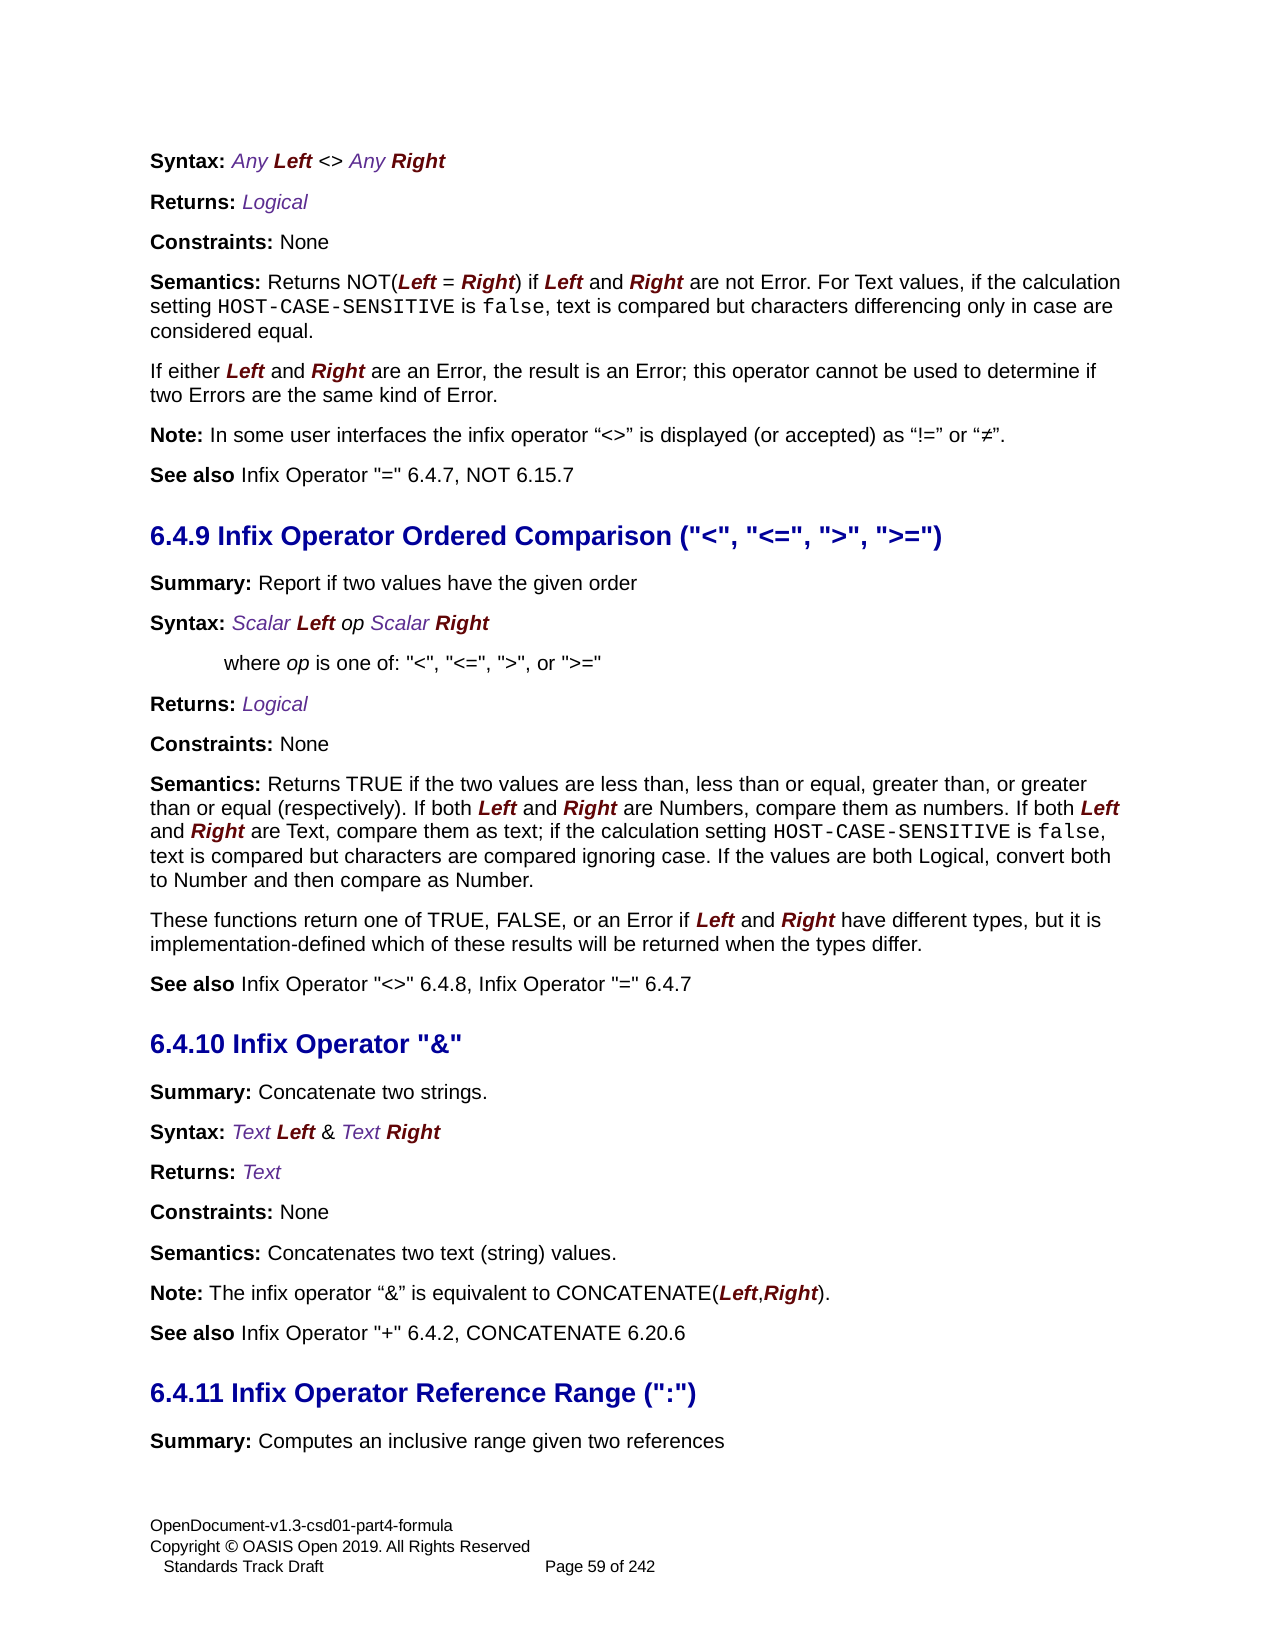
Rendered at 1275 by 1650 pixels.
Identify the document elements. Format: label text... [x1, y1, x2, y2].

text Syntax: Text Left & Text Right [150, 1120, 1125, 1144]
subtitle Infix Operator Reference Range (":") [150, 1378, 1125, 1408]
text Note: The infix operator “&” is equivalent to CONCATENATE(Left,Right). [150, 1281, 1125, 1305]
text Constraints: None [150, 230, 1125, 254]
text Syntax: Scalar Left op Scalar Right [150, 612, 1125, 635]
text Constraints: None [150, 732, 1125, 756]
text See also Infix Operator "<>" 6.4.8, Infix Operator "=" 6.4.7 [150, 972, 1125, 996]
text Semantics: Concatenates two text (string) values. [150, 1241, 1125, 1264]
text See also Infix Operator "+" 6.4.2, CONCATENATE 6.20.6 [150, 1321, 1125, 1345]
text See also Infix Operator "=" 6.4.7, NOT 6.15.7 [150, 464, 1125, 487]
text Summary: Report if two values have the given order [150, 571, 1125, 595]
text These functions return one of TRUE, FALSE, or an Error if Left and Right have different types, but it is implementation-defined which of these results will be returned when the types differ. [150, 909, 1125, 956]
text Summary: Concatenate two strings. [150, 1080, 1125, 1104]
text Summary: Computes an inclusive range given two references [150, 1429, 1125, 1453]
text where op is one of: "<", "<=", ">", or ">=" [150, 652, 1125, 675]
text Semantics: Returns NOT(Left = Right) if Left and Right are not Error. For Text values, if the calculation setting HOST-CASE-SENSITIVE is false, text is compared but characters differencing only in case are considered equal. [150, 271, 1125, 343]
text Returns: Logical [150, 190, 1125, 214]
text If either Left and Right are an Error, the result is an Error; this operator cannot be used to determine if two Errors are the same kind of Error. [150, 360, 1125, 407]
text Note: In some user interfaces the infix operator “<>” is displayed (or accepted) as “!=” or “≠”. [150, 423, 1125, 447]
text Returns: Text [150, 1161, 1125, 1184]
text Syntax: Any Left <> Any Right [150, 150, 1125, 173]
text Constraints: None [150, 1201, 1125, 1224]
subtitle Infix Operator "&" [150, 1029, 1125, 1059]
text Returns: Logical [150, 692, 1125, 716]
text Semantics: Returns TRUE if the two values are less than, less than or equal, greater than, or greater than or equal (respectively). If both Left and Right are Numbers, compare them as numbers. If both Left and Right are Text, compare them as text; if the calculation setting HOST-CASE-SENSITIVE is false, text is compared but characters are compared ignoring case. If the values are both Logical, convert both to Number and then compare as Number. [150, 772, 1125, 892]
subtitle Infix Operator Ordered Comparison ("<", "<=", ">", ">=") [150, 521, 1125, 551]
